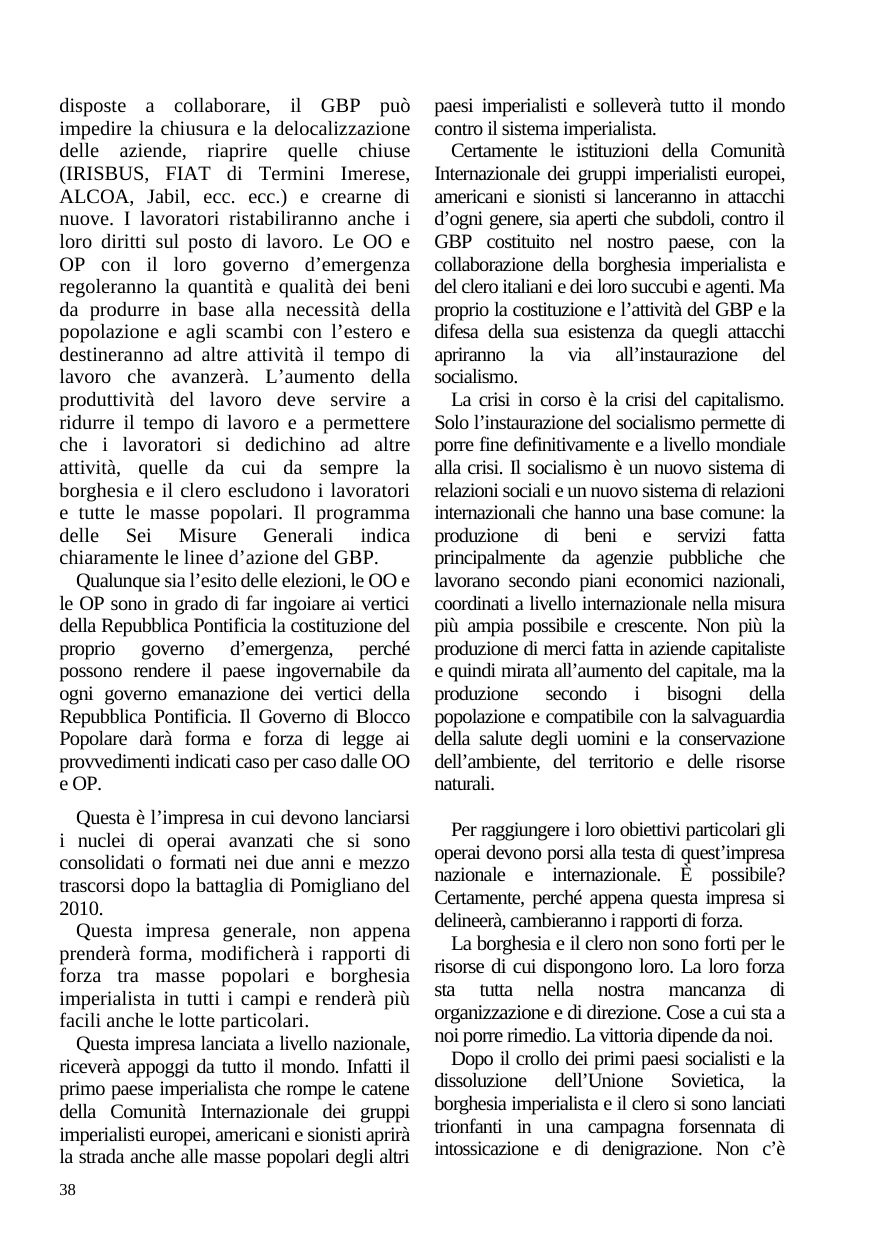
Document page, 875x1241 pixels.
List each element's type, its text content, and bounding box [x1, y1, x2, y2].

text Questa impresa generale, non appena prenderà forma, modificherà i rapporti di forza tra masse popolari e borghesia imperialista in tutti i campi e renderà più facili anche le lotte particolari. [59, 919, 411, 1032]
text Questa è l’impresa in cui devono lanciarsi i nuclei di operai avanzati che si sono consolidati o formati nei due anni e mezzo trascorsi dopo la battaglia di Pomigliano del 2010. [59, 806, 411, 919]
text Certamente le istituzioni della Comunità Internazionale dei gruppi imperialisti europei, americani e sionisti si lanceranno in attacchi d’ogni genere, sia aperti che subdoli, contro il GBP costituito nel nostro paese, con la collaborazione della borghesia imperialista e del clero italiani e dei loro succubi e agenti. Ma proprio la costituzione e l’attività del GBP e la difesa della sua esistenza da quegli attacchi apriranno la via all’instaurazione del socialismo. [434, 140, 786, 388]
text Questa impresa lanciata a livello nazionale, riceverà appoggi da tutto il mondo. Infatti il primo paese imperialista che rompe le catene della Comunità Internazionale dei gruppi imperialisti europei, americani e sionisti aprirà la strada anche alle masse popolari degli altri [59, 1032, 411, 1168]
text paesi imperialisti e solleverà tutto il mondo contro il sistema imperialista. [434, 94, 786, 140]
text Dopo il crollo dei primi paesi socialisti e la dissoluzione dell’Unione Sovietica, la borghesia imperialista e il clero si sono lanciati trionfanti in una campagna forsennata di intossicazione e di denigrazione. Non c’è [434, 1047, 786, 1160]
text La crisi in corso è la crisi del capitalismo. Solo l’instaurazione del socialismo permette di porre fine definitivamente e a livello mondiale alla crisi. Il socialismo è un nuovo sistema di relazioni sociali e un nuovo sistema di relazioni internazionali che hanno una base comune: la produzione di beni e servizi fatta principalmente da agenzie pubbliche che lavorano secondo piani economici nazionali, coordinati a livello internazionale nella misura più ampia possibile e crescente. Non più la produzione di merci fatta in aziende capitaliste e quindi mirata all’aumento del capitale, ma la produzione secondo i bisogni della popolazione e compatibile con la salvaguardia della salute degli uomini e la conservazione dell’ambiente, del territorio e delle risorse naturali. [434, 388, 786, 795]
text disposte a collaborare, il GBP può impedire la chiusura e la delocalizzazione delle aziende, riaprire quelle chiuse (IRISBUS, FIAT di Termini Imerese, ALCOA, Jabil, ecc. ecc.) e crearne di nuove. I lavoratori ristabiliranno anche i loro diritti sul posto di lavoro. Le OO e OP con il loro governo d’emergenza regoleranno la quantità e qualità dei beni da produrre in base alla necessità della popolazione e agli scambi con l’estero e destineranno ad altre attività il tempo di lavoro che avanzerà. L’aumento della produttività del lavoro deve servire a ridurre il tempo di lavoro e a permettere che i lavoratori si dedichino ad altre attività, quelle da cui da sempre la borghesia e il clero escludono i lavoratori e tutte le masse popolari. Il programma delle Sei Misure Generali indica chiaramente le linee d’azione del GBP. [59, 94, 411, 569]
text Per raggiungere i loro obiettivi particolari gli operai devono porsi alla testa di quest’impresa nazionale e internazionale. È possibile? Certamente, perché appena questa impresa si delineerà, cambieranno i rapporti di forza. [434, 818, 786, 931]
text La borghesia e il clero non sono forti per le risorse di cui dispongono loro. La loro forza sta tutta nella nostra mancanza di organizzazione e di direzione. Cose a cui sta a noi porre rimedio. La vittoria dipende da noi. [434, 931, 786, 1047]
text Qualunque sia l’esito delle elezioni, le OO e le OP sono in grado di far ingoiare ai vertici della Repubblica Pontificia la costituzione del proprio governo d’emergenza, perché possono rendere il paese ingovernabile da ogni governo emanazione dei vertici della Repubblica Pontificia. Il Governo di Blocco Popolare darà forma e forza di legge ai provvedimenti indicati caso per caso dalle OO e OP. [59, 569, 411, 795]
